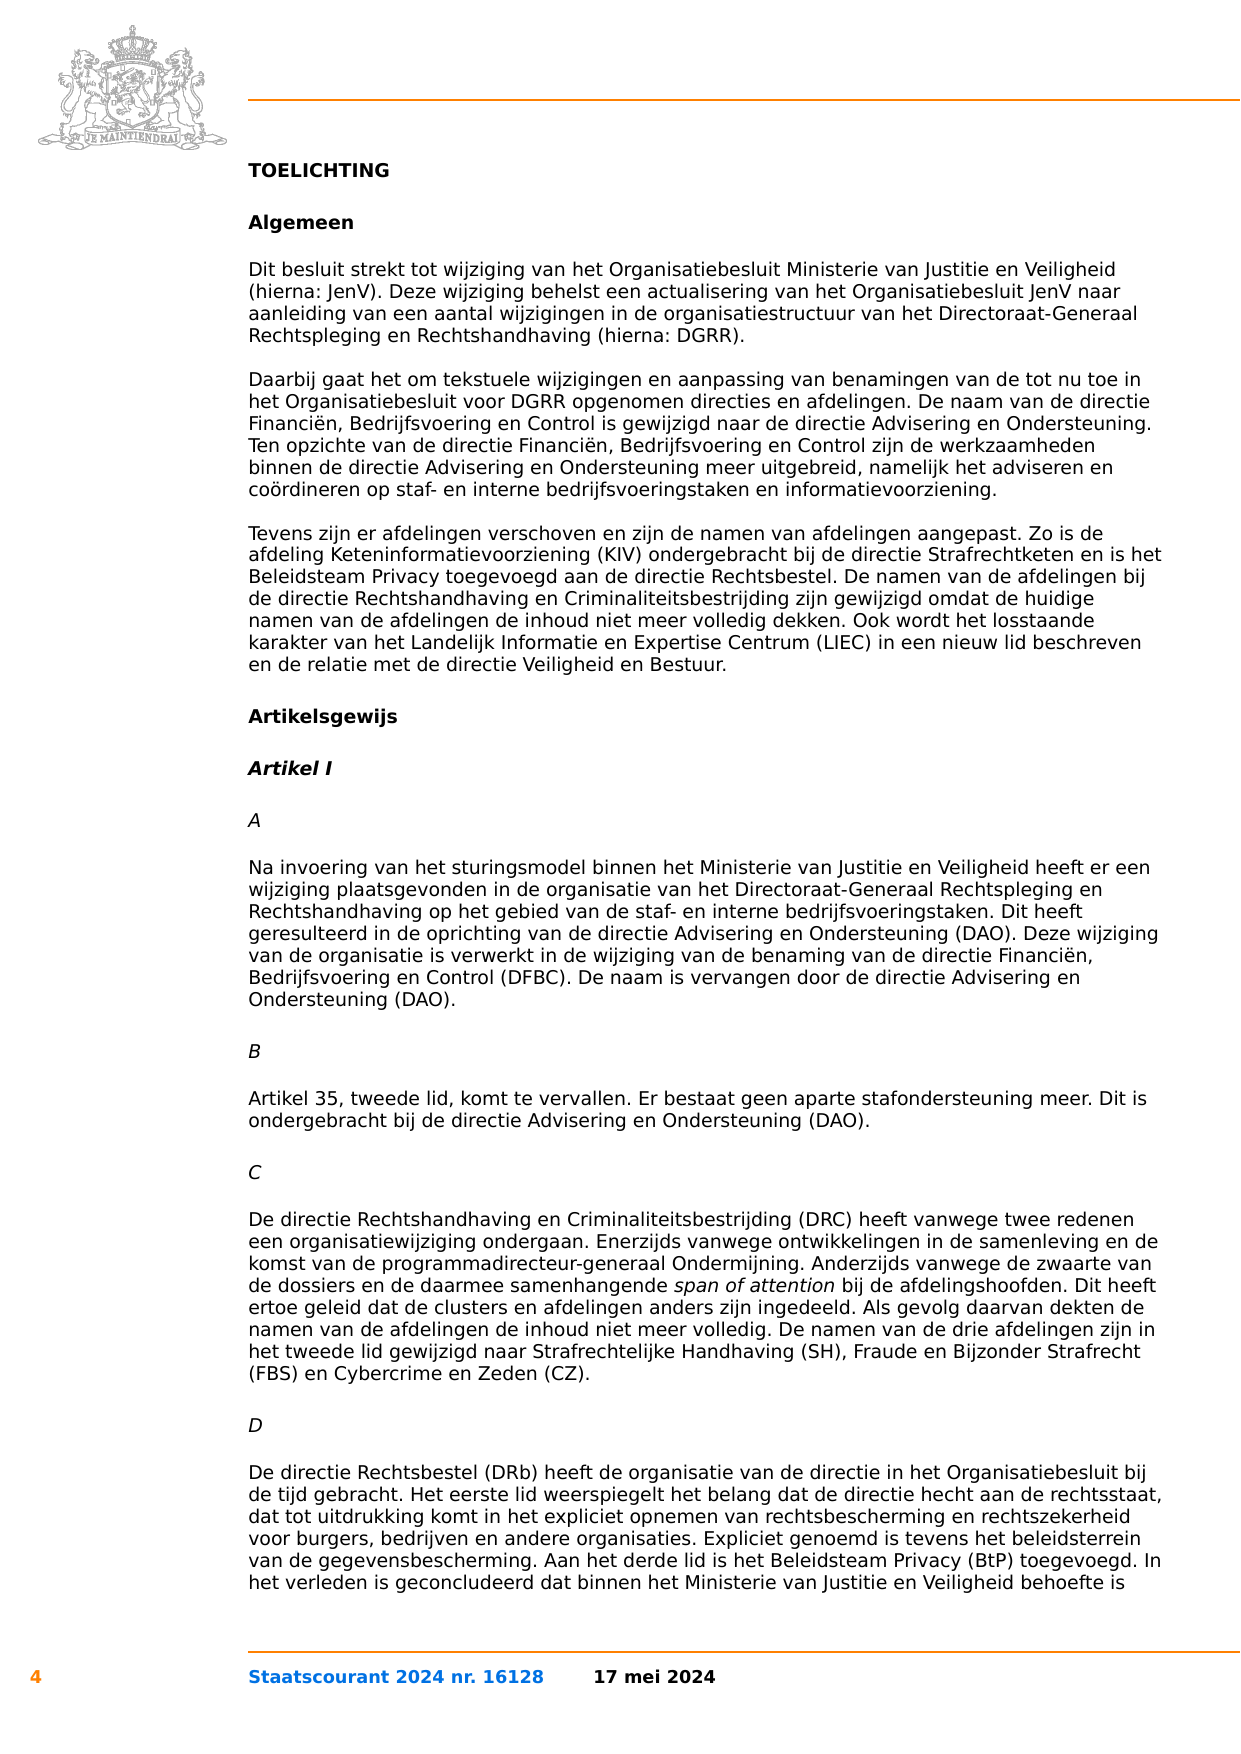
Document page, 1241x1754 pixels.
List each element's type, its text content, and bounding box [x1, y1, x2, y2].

subtitle D [248, 1415, 1163, 1437]
text Dit besluit strekt tot wijziging van het Organisatiebesluit Ministerie van Justitie en Veiligheid (hierna: JenV). Deze wijziging behelst een actualisering van het Organisatiebesluit JenV naar aanleiding van een aantal wijzigingen in de organisatiestructuur van het Directoraat-Generaal Rechtspleging en Rechtshandhaving (hierna: DGRR). [248, 259, 1163, 347]
text Na invoering van het sturingsmodel binnen het Ministerie van Justitie en Veiligheid heeft er een wijziging plaatsgevonden in de organisatie van het Directoraat-Generaal Rechtspleging en Rechtshandhaving op het gebied van de staf- en interne bedrijfsvoeringstaken. Dit heeft geresulteerd in de oprichting van de directie Advisering en Ondersteuning (DAO). Deze wijziging van de organisatie is verwerkt in de wijziging van de benaming van de directie Financiën, Bedrijfsvoering en Control (DFBC). De naam is vervangen door de directie Advisering en Ondersteuning (DAO). [248, 857, 1163, 1011]
text De directie Rechtshandhaving en Criminaliteitsbestrijding (DRC) heeft vanwege twee redenen een organisatiewijziging ondergaan. Enerzijds vanwege ontwikkelingen in de samenleving en de komst van de programmadirecteur-generaal Ondermijning. Anderzijds vanwege de zwaarte van de dossiers en de daarmee samenhangende span of attention bij de afdelingshoofden. Dit heeft ertoe geleid dat de clusters en afdelingen anders zijn ingedeeld. Als gevolg daarvan dekten de namen van de afdelingen de inhoud niet meer volledig. De namen van de drie afdelingen zijn in het tweede lid gewijzigd naar Strafrechtelijke Handhaving (SH), Fraude en Bijzonder Strafrecht (FBS) en Cybercrime en Zeden (CZ). [248, 1209, 1163, 1385]
text Tevens zijn er afdelingen verschoven en zijn de namen van afdelingen aangepast. Zo is de afdeling Keteninformatievoorziening (KIV) ondergebracht bij de directie Strafrechtketen en is het Beleidsteam Privacy toegevoegd aan de directie Rechtsbestel. De namen van de afdelingen bij de directie Rechtshandhaving en Criminaliteitsbestrijding zijn gewijzigd omdat de huidige namen van de afdelingen de inhoud niet meer volledig dekken. Ook wordt het losstaande karakter van het Landelijk Informatie en Expertise Centrum (LIEC) in een nieuw lid beschreven en de relatie met de directie Veiligheid en Bestuur. [248, 522, 1163, 676]
subtitle TOELICHTING [248, 160, 1163, 182]
subtitle A [248, 810, 1163, 832]
text Artikel 35, tweede lid, komt te vervallen. Er bestaat geen aparte stafondersteuning meer. Dit is ondergebracht bij de directie Advisering en Ondersteuning (DAO). [248, 1088, 1163, 1132]
subtitle C [248, 1162, 1163, 1184]
subtitle B [248, 1041, 1163, 1063]
text De directie Rechtsbestel (DRb) heeft de organisatie van de directie in het Organisatiebesluit bij de tijd gebracht. Het eerste lid weerspiegelt het belang dat de directie hecht aan de rechtsstaat, dat tot uitdrukking komt in het expliciet opnemen van rechtsbescherming en rechtszekerheid voor burgers, bedrijven en andere organisaties. Expliciet genoemd is tevens het beleidsterrein van de gegevensbescherming. Aan het derde lid is het Beleidsteam Privacy (BtP) toegevoegd. In het verleden is geconcludeerd dat binnen het Ministerie van Justitie en Veiligheid behoefte is [248, 1462, 1163, 1594]
subtitle Algemeen [248, 212, 1163, 234]
text Daarbij gaat het om tekstuele wijzigingen en aanpassing van benamingen van de tot nu toe in het Organisatiebesluit voor DGRR opgenomen directies en afdelingen. De naam van de directie Financiën, Bedrijfsvoering en Control is gewijzigd naar de directie Advisering en Ondersteuning. Ten opzichte van de directie Financiën, Bedrijfsvoering en Control zijn de werkzaamheden binnen de directie Advisering en Ondersteuning meer uitgebreid, namelijk het adviseren en coördineren op staf- en interne bedrijfsvoeringstaken en informatievoorziening. [248, 369, 1163, 501]
subtitle Artikelsgewijs [248, 706, 1163, 728]
subtitle Artikel I [248, 758, 1163, 780]
picture [38, 25, 227, 150]
